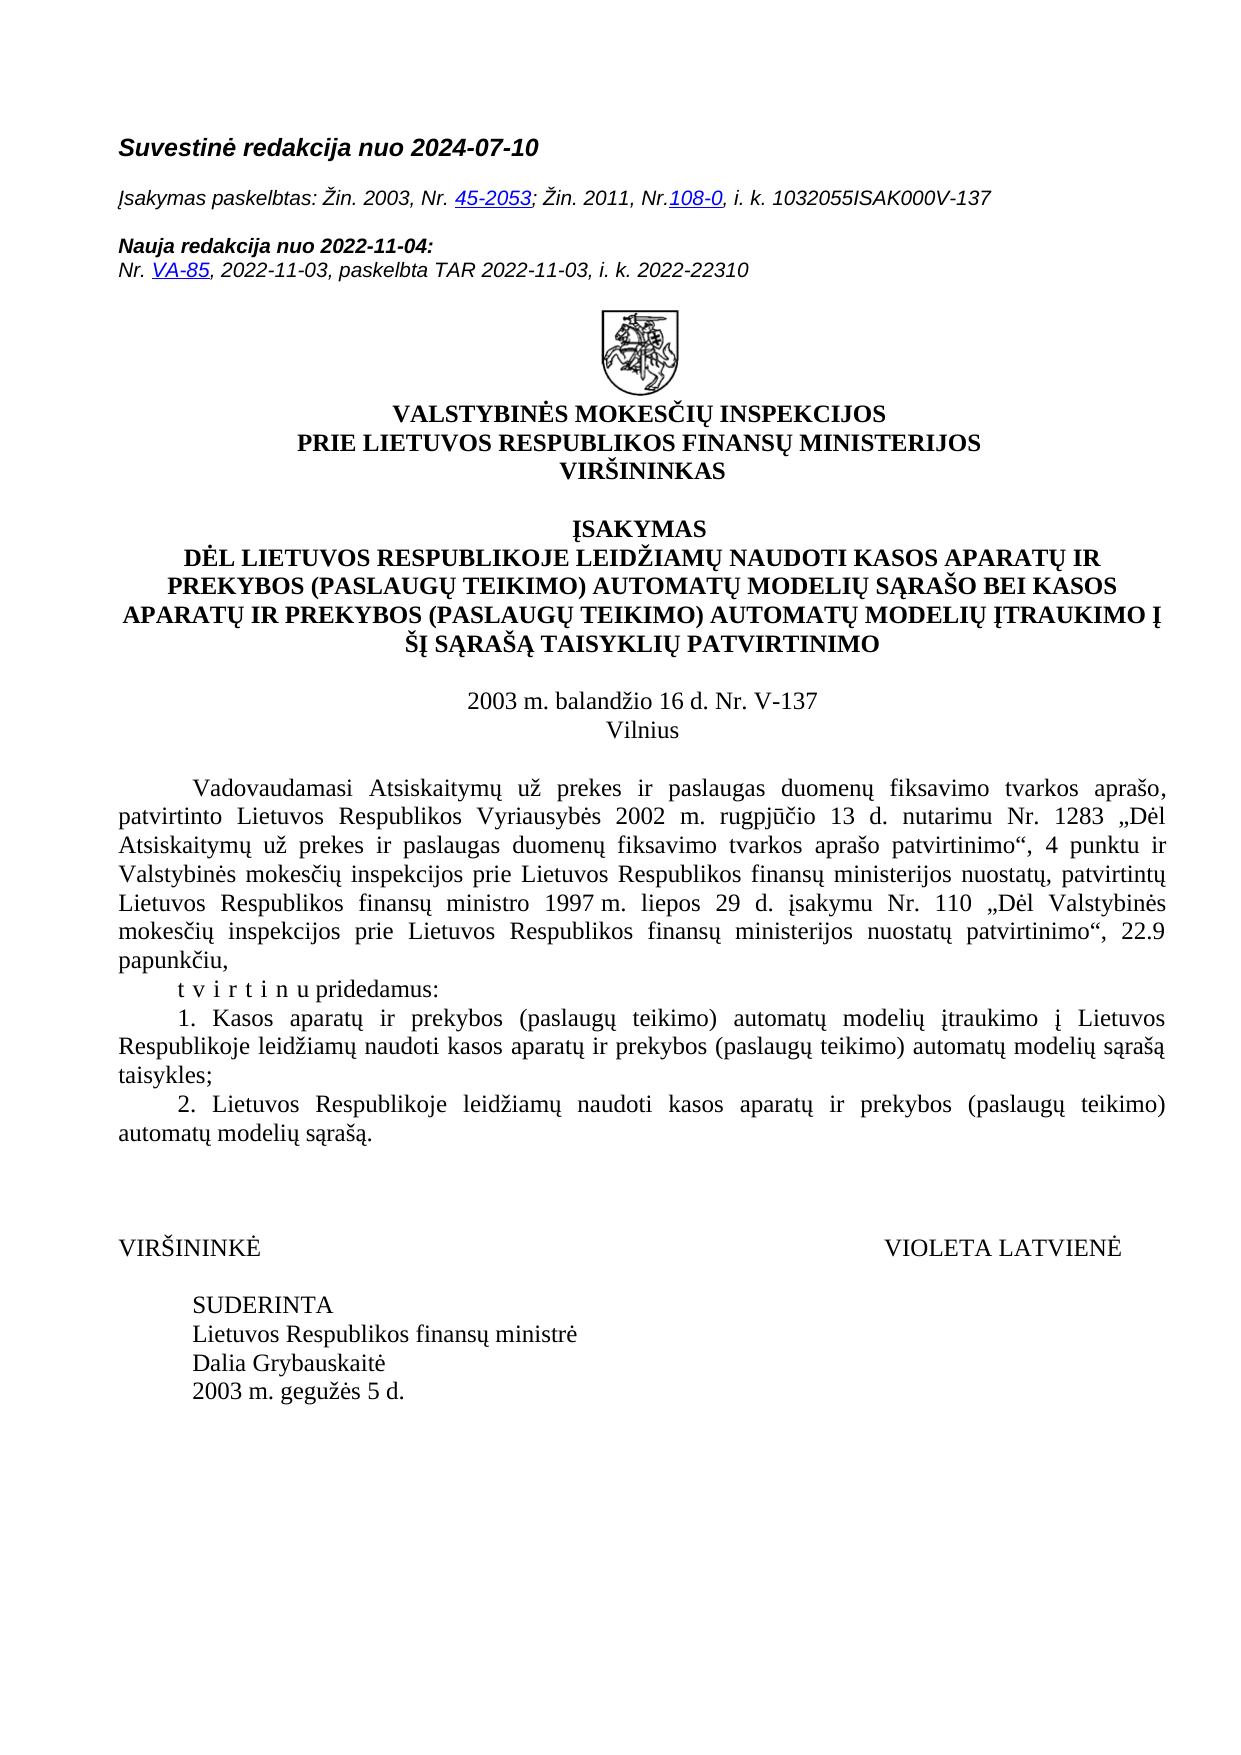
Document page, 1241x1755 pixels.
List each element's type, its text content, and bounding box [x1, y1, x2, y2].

text 2003 m. balandžio 16 d. Nr. V-137 [118, 686, 1167, 715]
text Vilnius [118, 715, 1167, 744]
text VALSTYBINĖS MOKESČIŲ INSPEKCIJOS PRIE LIETUVOS RESPUBLIKOS FINANSŲ MINISTERIJOS VIRŠININKAS [118, 399, 1167, 485]
text Vadovaudamasi Atsiskaitymų už prekes ir paslaugas duomenų fiksavimo tvarkos aprašo, patvirtinto Lietuvos Respublikos Vyriausybės 2002 m. rugpjūčio 13 d. nutarimu Nr. 1283 „Dėl Atsiskaitymų už prekes ir paslaugas duomenų fiksavimo tvarkos aprašo patvirtinimo“, 4 punktu ir Valstybinės mokesčių inspekcijos prie Lietuvos Respublikos finansų ministerijos nuostatų, patvirtintų Lietuvos Respublikos finansų ministro 1997 m. liepos 29 d. įsakymu Nr. 110 „Dėl Valstybinės mokesčių inspekcijos prie Lietuvos Respublikos finansų ministerijos nuostatų patvirtinimo“, 22.9 papunkčiu, [118, 773, 1167, 974]
text 2003 m. gegužės 5 d. [118, 1376, 1167, 1405]
text ĮSAKYMAS [118, 514, 1167, 543]
text 1. Kasos aparatų ir prekybos (paslaugų teikimo) automatų modelių įtraukimo į Lietuvos Respublikoje leidžiamų naudoti kasos aparatų ir prekybos (paslaugų teikimo) automatų modelių sąrašą taisykles; [118, 1003, 1167, 1089]
text Nr. VA-85, 2022-11-03, paskelbta TAR 2022-11-03, i. k. 2022-22310 [118, 257, 1167, 281]
text Įsakymas paskelbtas: Žin. 2003, Nr. 45-2053; Žin. 2011, Nr.108-0, i. k. 1032055ISAK000V-137 [118, 186, 1167, 209]
text 2. Lietuvos Respublikoje leidžiamų naudoti kasos aparatų ir prekybos (paslaugų teikimo) automatų modelių sąrašą. [118, 1089, 1167, 1146]
text VIRŠININKĖ VIOLETA LATVIENĖ [118, 1233, 1167, 1261]
text tvirtinu pridedamus: [118, 974, 1167, 1003]
text Suvestinė redakcija nuo 2024-07-10 [118, 133, 1167, 162]
text SUDERINTA [118, 1290, 1167, 1319]
text Nauja redakcija nuo 2022-11-04: [118, 233, 1167, 257]
text DĖL LIETUVOS RESPUBLIKOJE LEIDŽIAMŲ NAUDOTI KASOS APARATŲ IR PREKYBOS (PASLAUGŲ TEIKIMO) AUTOMATŲ MODELIŲ SĄRAŠO BEI KASOS APARATŲ IR PREKYBOS (PASLAUGŲ TEIKIMO) AUTOMATŲ MODELIŲ ĮTRAUKIMO Į ŠĮ SĄRAŠĄ TAISYKLIŲ PATVIRTINIMO [118, 543, 1167, 658]
text Lietuvos Respublikos finansų ministrė [118, 1319, 1167, 1348]
text Dalia Grybauskaitė [118, 1348, 1167, 1376]
